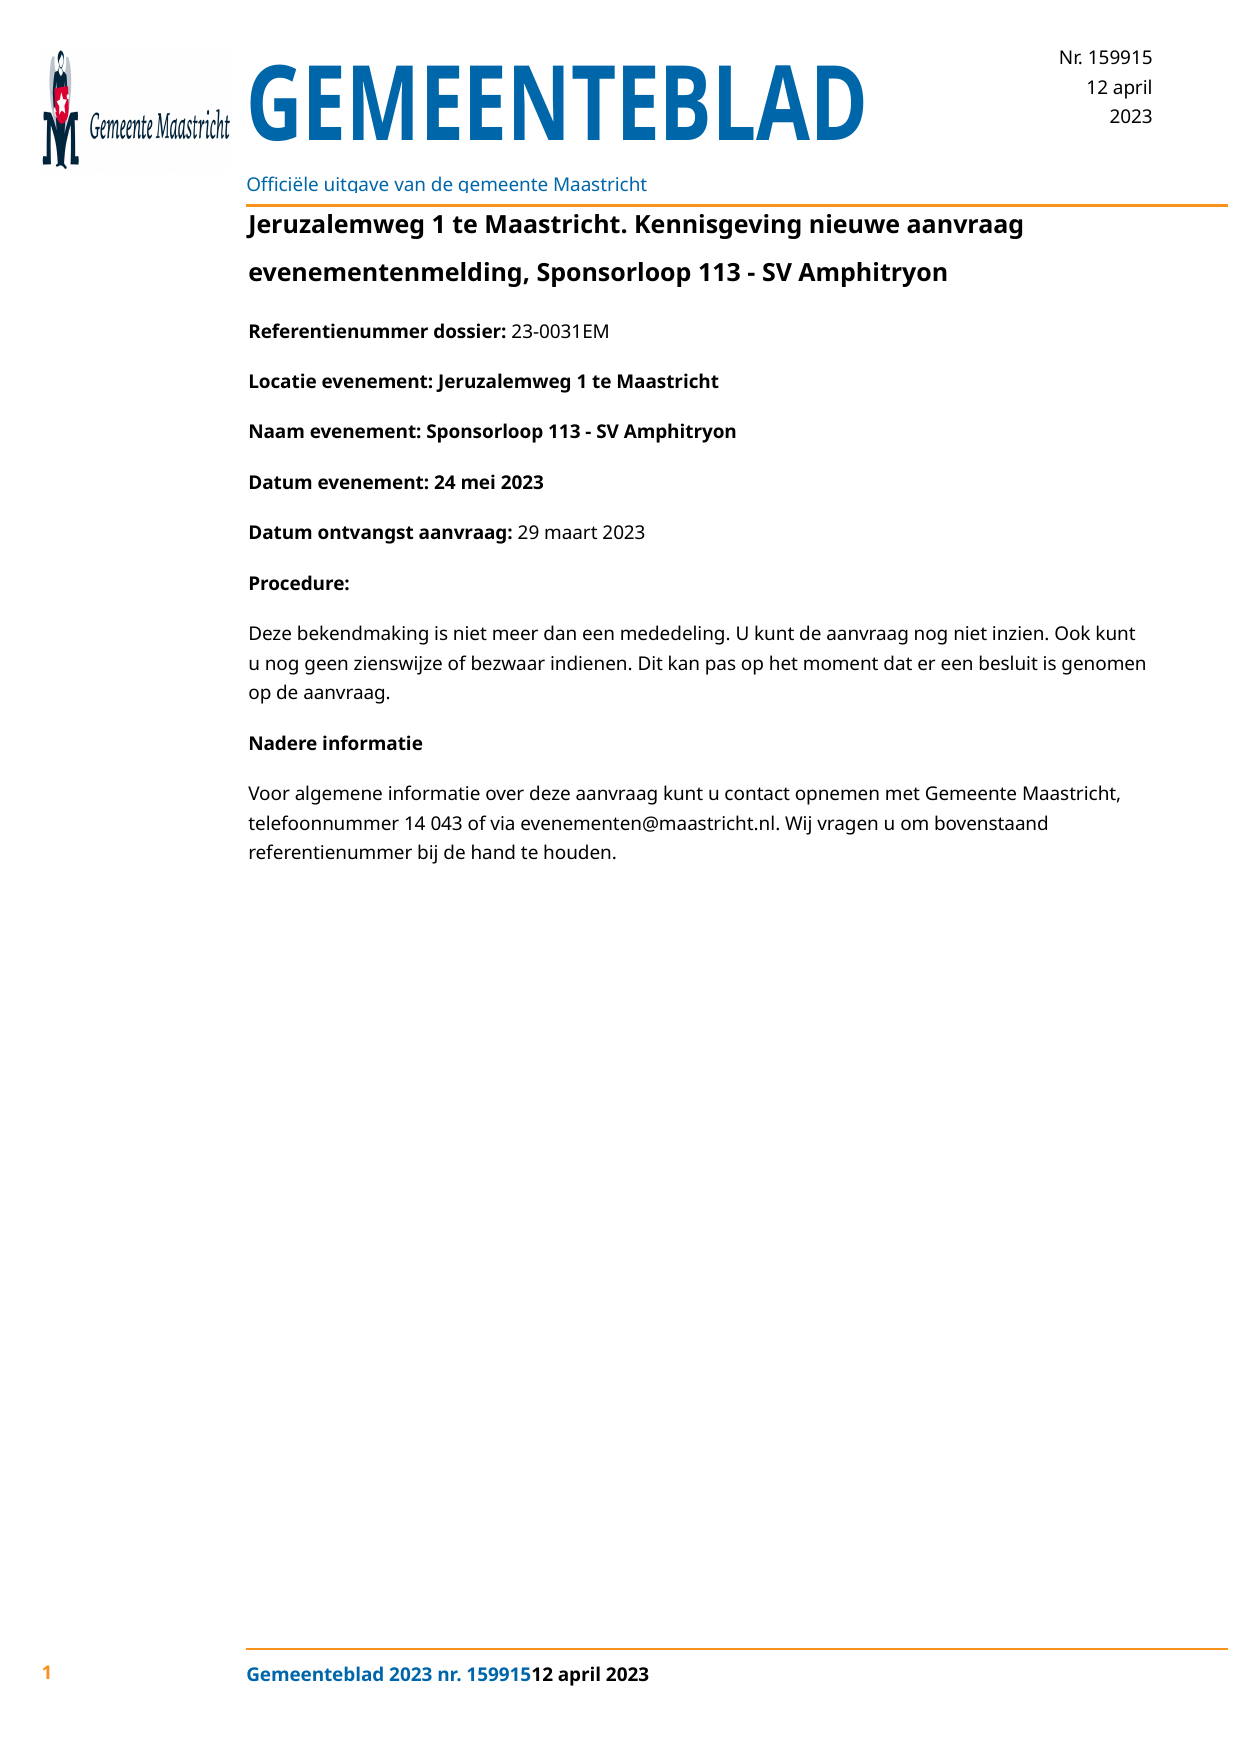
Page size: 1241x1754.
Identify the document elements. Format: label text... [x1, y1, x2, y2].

text Datum ontvangst aanvraag: 29 maart 2023 [248, 519, 1152, 545]
text Naam evenement: Sponsorloop 113 - SV Amphitryon [248, 419, 1152, 444]
text Nadere informatie [248, 730, 1152, 756]
picture [41, 47, 231, 172]
text Deze bekendmaking is niet meer dan een mededeling. U kunt de aanvraag nog niet inzien. Ook kunt u nog geen zienswijze of bezwaar indienen. Dit kan pas op het moment dat er een besluit is genomen op de aanvraag. [248, 620, 1152, 705]
text Datum evenement: 24 mei 2023 [248, 469, 1152, 495]
text Referentienummer dossier: 23-0031EM [248, 318, 1152, 344]
text Jeruzalemweg 1 te Maastricht. Kennisgeving nieuwe aanvraag evenementenmelding, Sponsorloop 113 - SV Amphitryon [248, 207, 1152, 288]
text Procedure: [248, 570, 1152, 596]
text Locatie evenement: Jeruzalemweg 1 te Maastricht [248, 368, 1152, 394]
text Voor algemene informatie over deze aanvraag kunt u contact opnemen met Gemeente Maastricht, telefoonnummer 14 043 of via evenementen@maastricht.nl. Wij vragen u om bovenstaand referentienummer bij de hand te houden. [248, 780, 1152, 865]
